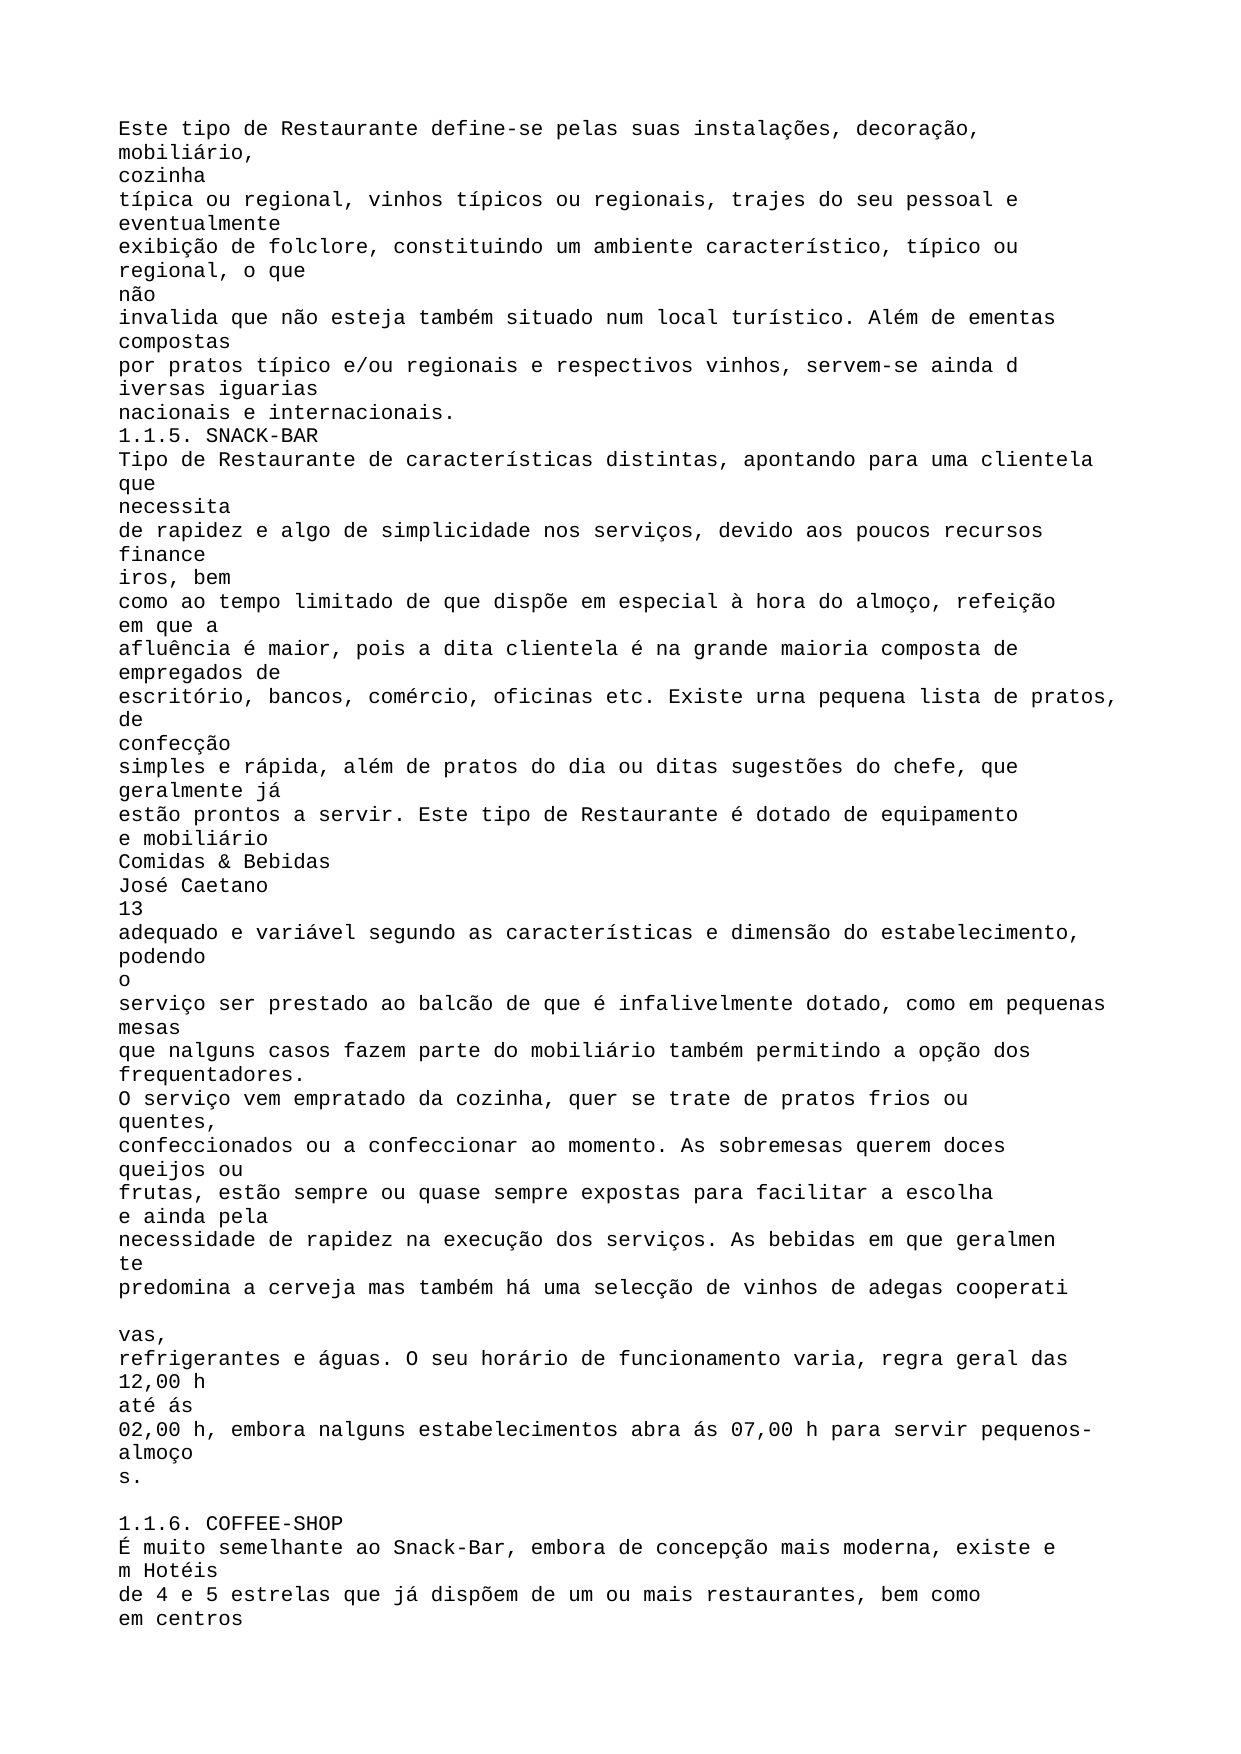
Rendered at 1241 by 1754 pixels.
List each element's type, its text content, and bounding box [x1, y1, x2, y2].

text frequentadores. [118, 1064, 1122, 1088]
text 02,00 h, embora nalguns estabelecimentos abra ás 07,00 h para servir pequenos-almoço [118, 1419, 1122, 1466]
text O serviço vem empratado da cozinha, quer se trate de pratos frios ou [118, 1088, 1122, 1111]
text até ás [118, 1395, 1122, 1419]
text necessita [118, 496, 1122, 520]
text José Caetano [118, 875, 1122, 898]
text o [118, 969, 1122, 993]
text que nalguns casos fazem parte do mobiliário também permitindo a opção dos [118, 1040, 1122, 1064]
text de rapidez e algo de simplicidade nos serviços, devido aos poucos recursos finance [118, 520, 1122, 567]
text s. [118, 1466, 1122, 1489]
text É muito semelhante ao Snack-Bar, embora de concepção mais moderna, existe e [118, 1537, 1122, 1561]
text iversas iguarias [118, 378, 1122, 402]
text em centros [118, 1608, 1122, 1631]
text quentes, [118, 1111, 1122, 1135]
text exibição de folclore, constituindo um ambiente característico, típico ou regional, o que [118, 236, 1122, 284]
text geralmente já [118, 780, 1122, 804]
text cozinha [118, 165, 1122, 189]
text te [118, 1253, 1122, 1277]
text empregados de [118, 662, 1122, 686]
text estão prontos a servir. Este tipo de Restaurante é dotado de equipamento [118, 804, 1122, 827]
text nacionais e internacionais. [118, 402, 1122, 426]
text compostas [118, 331, 1122, 354]
text serviço ser prestado ao balcão de que é infalivelmente dotado, como em pequenas mesas [118, 993, 1122, 1040]
text necessidade de rapidez na execução dos serviços. As bebidas em que geralmen [118, 1229, 1122, 1253]
text não [118, 284, 1122, 307]
text 1.1.6. COFFEE-SHOP [118, 1513, 1122, 1537]
text e ainda pela [118, 1206, 1122, 1229]
text simples e rápida, além de pratos do dia ou ditas sugestões do chefe, que [118, 757, 1122, 780]
text refrigerantes e águas. O seu horário de funcionamento varia, regra geral das 12,00 h [118, 1348, 1122, 1395]
text iros, bem [118, 567, 1122, 591]
text queijos ou [118, 1158, 1122, 1182]
text invalida que não esteja também situado num local turístico. Além de ementas [118, 307, 1122, 331]
text afluência é maior, pois a dita clientela é na grande maioria composta de [118, 638, 1122, 662]
text m Hotéis [118, 1561, 1122, 1584]
text confeccionados ou a confeccionar ao momento. As sobremesas querem doces [118, 1135, 1122, 1158]
text adequado e variável segundo as características e dimensão do estabelecimento, podendo [118, 922, 1122, 969]
text Comidas & Bebidas [118, 851, 1122, 875]
text Este tipo de Restaurante define-se pelas suas instalações, decoração, mobiliário, [118, 118, 1122, 165]
text predomina a cerveja mas também há uma selecção de vinhos de adegas cooperati [118, 1277, 1122, 1300]
text por pratos típico e/ou regionais e respectivos vinhos, servem-se ainda d [118, 354, 1122, 378]
text como ao tempo limitado de que dispõe em especial à hora do almoço, refeição [118, 591, 1122, 615]
text em que a [118, 615, 1122, 638]
text 1.1.5. SNACK-BAR [118, 426, 1122, 449]
text 13 [118, 898, 1122, 922]
text de 4 e 5 estrelas que já dispõem de um ou mais restaurantes, bem como [118, 1584, 1122, 1608]
text Tipo de Restaurante de características distintas, apontando para uma clientela que [118, 449, 1122, 496]
text frutas, estão sempre ou quase sempre expostas para facilitar a escolha [118, 1182, 1122, 1206]
text escritório, bancos, comércio, oficinas etc. Existe urna pequena lista de pratos, de [118, 686, 1122, 733]
text confecção [118, 733, 1122, 757]
text típica ou regional, vinhos típicos ou regionais, trajes do seu pessoal e [118, 189, 1122, 213]
text vas, [118, 1324, 1122, 1348]
text e mobiliário [118, 827, 1122, 851]
text eventualmente [118, 213, 1122, 236]
